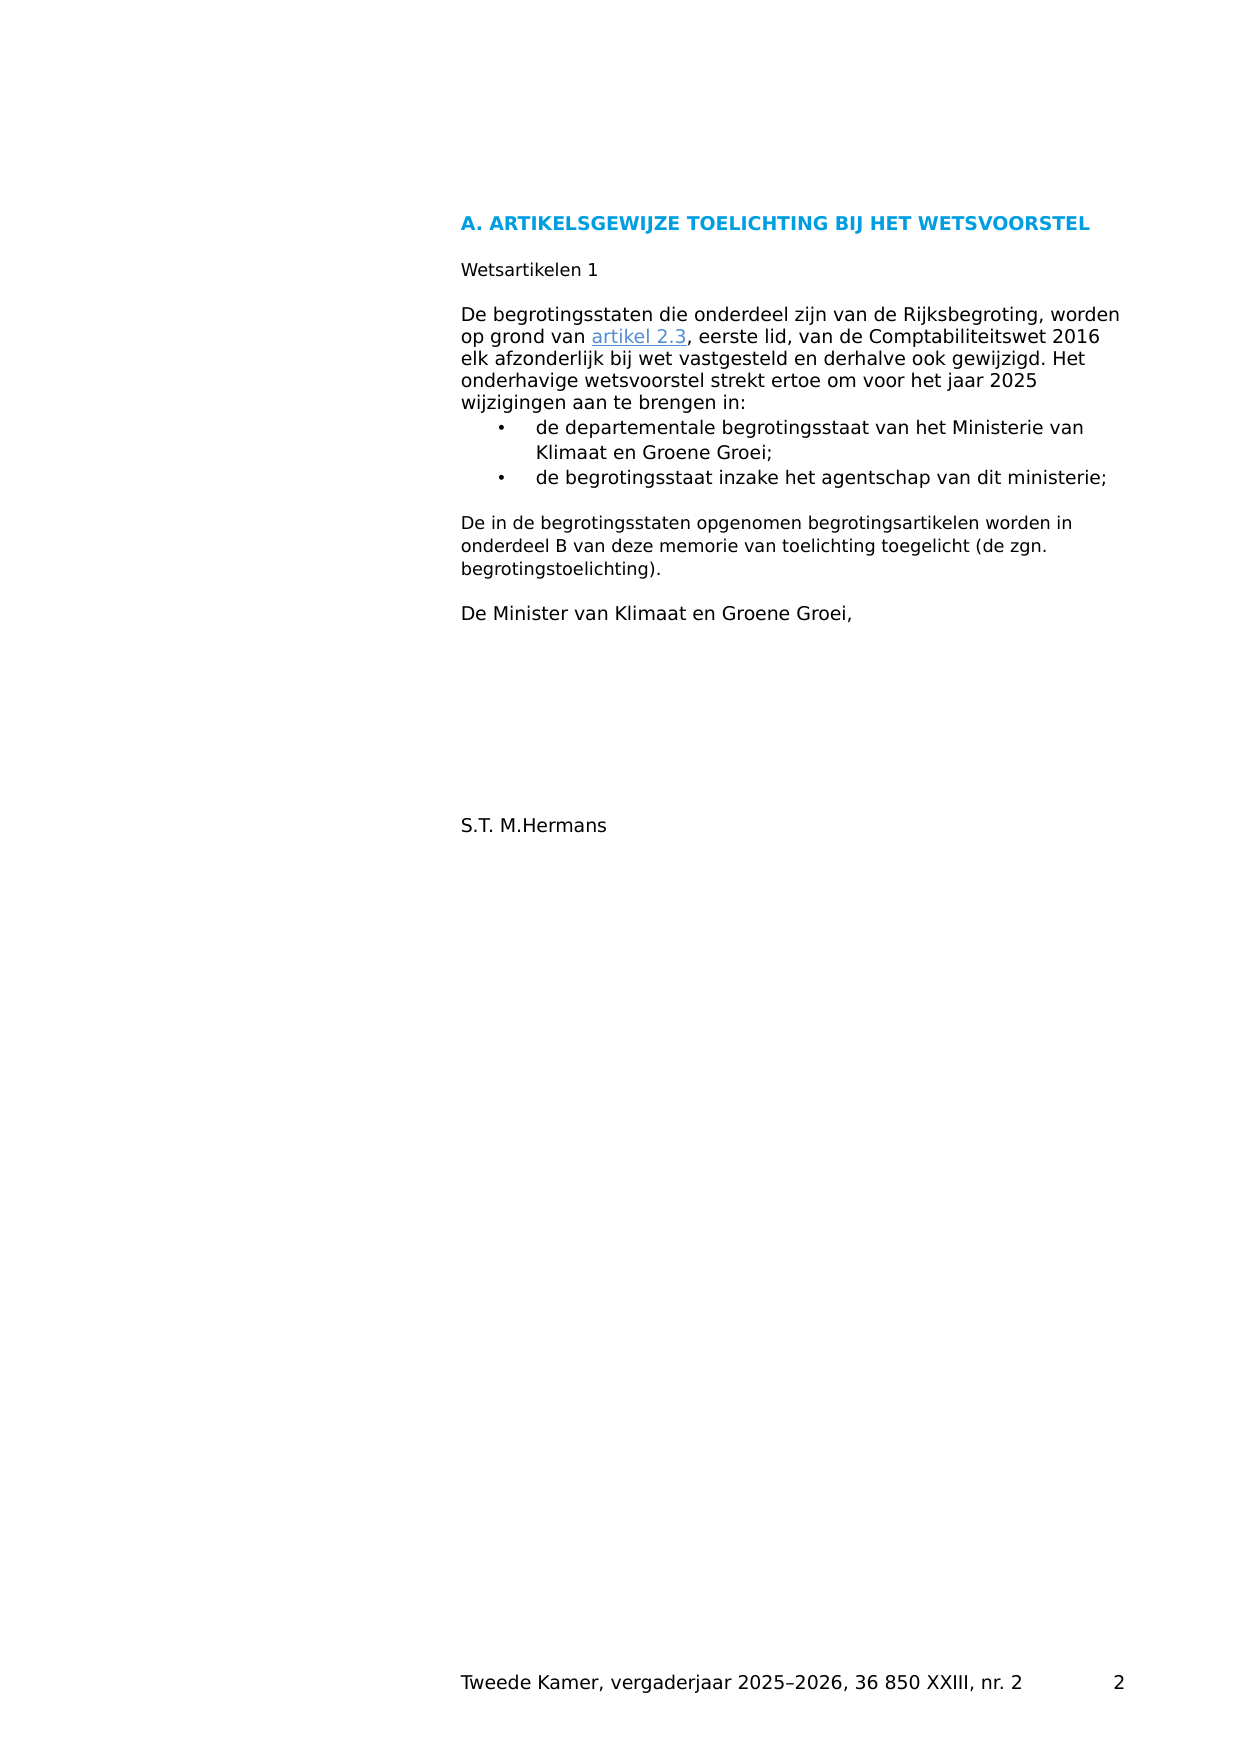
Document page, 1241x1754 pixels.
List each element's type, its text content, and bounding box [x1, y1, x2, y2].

text De in de begrotingsstaten opgenomen begrotingsartikelen worden in onderdeel B van deze memorie van toelichting toegelicht (de zgn. begrotingstoelichting). [461, 511, 1125, 580]
list de departementale begrotingsstaat van het Ministerie van Klimaat en Groene Groei; [498, 414, 1125, 464]
text Wetsartikelen 1 [461, 258, 1125, 281]
text De Minister van Klimaat en Groene Groei, [461, 603, 1125, 625]
text S.T. M.Hermans [461, 815, 1125, 837]
list de begrotingsstaat inzake het agentschap van dit ministerie; [498, 464, 1125, 489]
title A. ARTIKELSGEWIJZE TOELICHTING BIJ HET WETSVOORSTEL [461, 213, 1125, 235]
text De begrotingsstaten die onderdeel zijn van de Rijksbegroting, worden op grond van artikel 2.3, eerste lid, van de Comptabiliteitswet 2016 elk afzonderlijk bij wet vastgesteld en derhalve ook gewijzigd. Het onderhavige wetsvoorstel strekt ertoe om voor het jaar 2025 wijzigingen aan te brengen in: [461, 304, 1125, 414]
